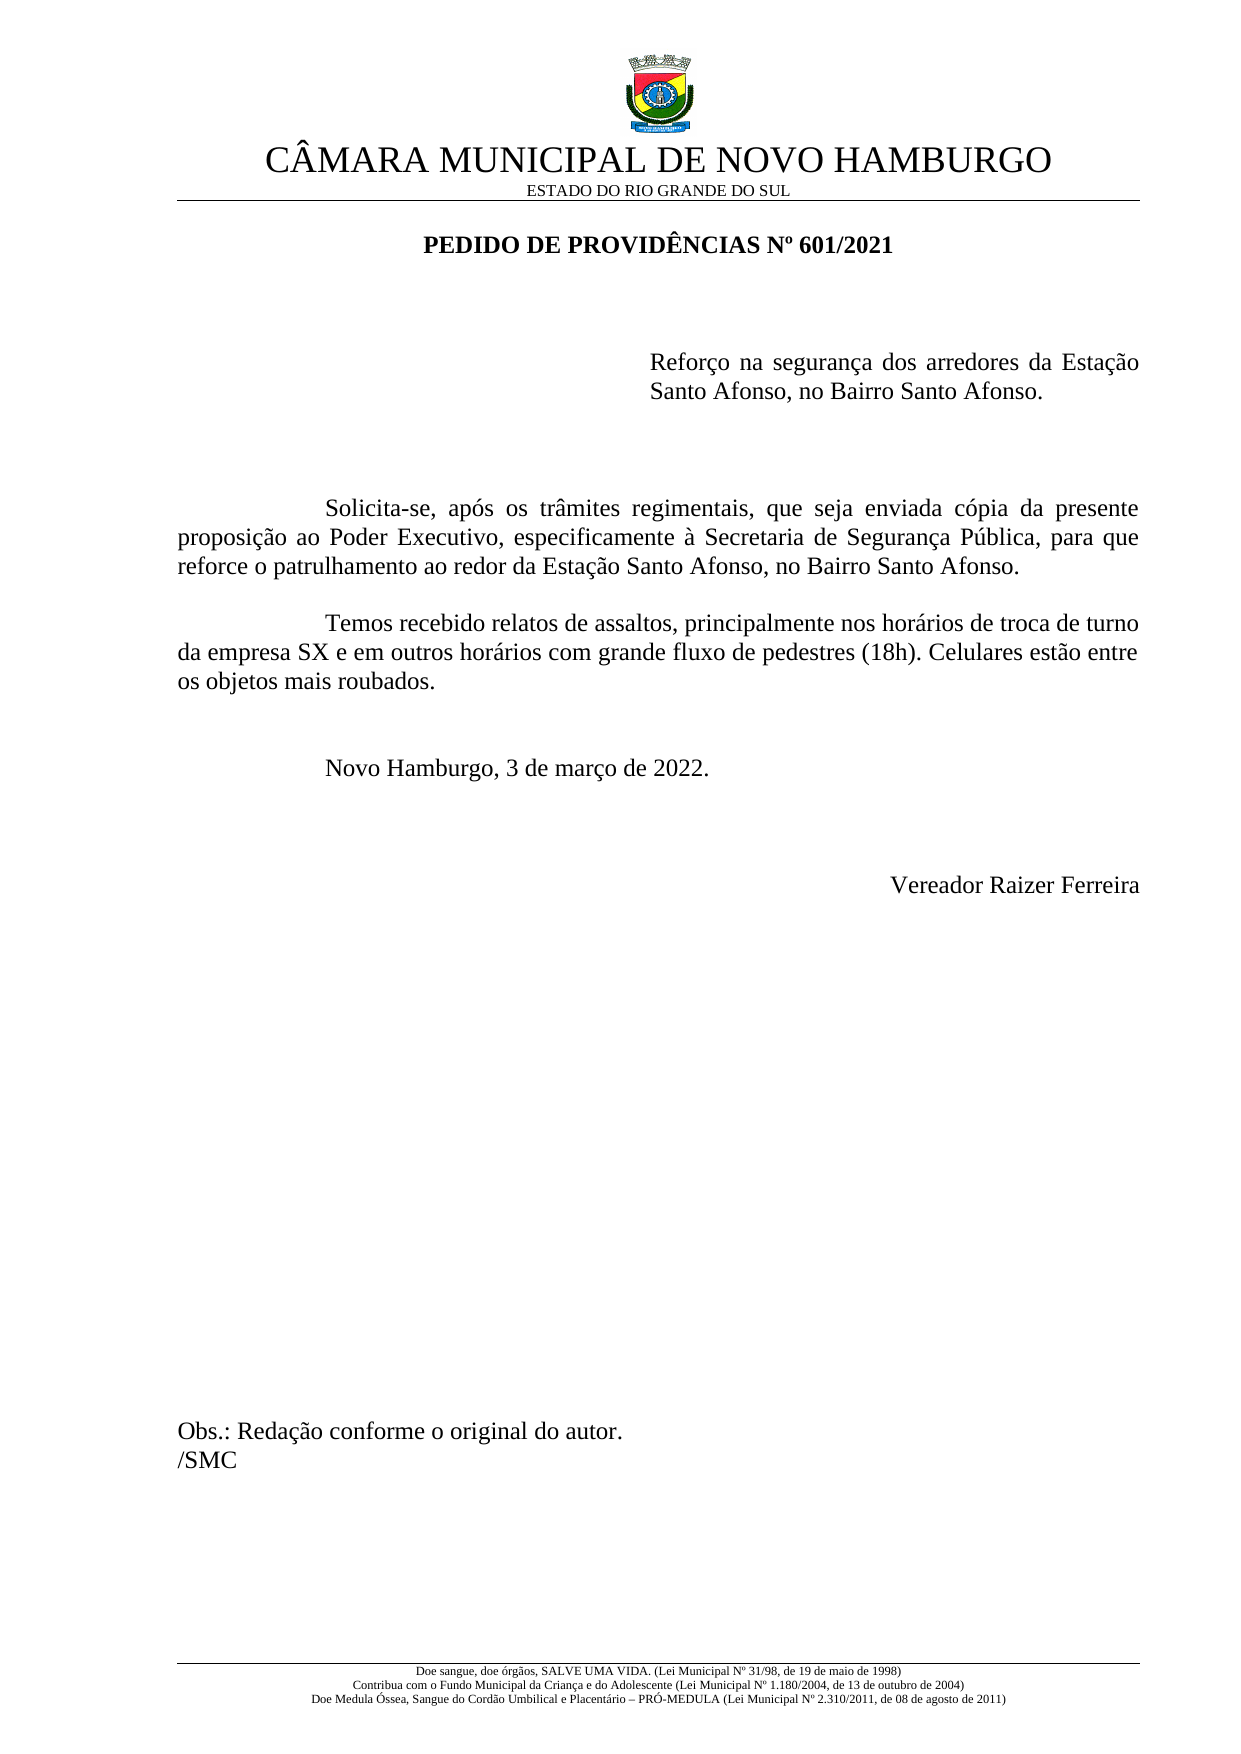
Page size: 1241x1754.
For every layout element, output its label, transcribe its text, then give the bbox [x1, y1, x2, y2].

text PEDIDO DE PROVIDÊNCIAS Nº 601/2021 [177, 230, 1140, 259]
text Novo Hamburgo, 3 de março de 2022. [177, 753, 1140, 782]
picture [620, 48, 697, 137]
text /SMC [177, 1445, 1140, 1474]
text Vereador Raizer Ferreira [649, 870, 1140, 899]
text Reforço na segurança dos arredores da Estação Santo Afonso, no Bairro Santo Afonso. [649, 347, 1140, 405]
text Obs.: Redação conforme o original do autor. [177, 1416, 1140, 1445]
text Solicita-se, após os trâmites regimentais, que seja enviada cópia da presente proposição ao Poder Executivo, especificamente à Secretaria de Segurança Pública, para que reforce o patrulhamento ao redor da Estação Santo Afonso, no Bairro Santo Afonso. [177, 493, 1140, 580]
text Temos recebido relatos de assaltos, principalmente nos horários de troca de turno da empresa SX e em outros horários com grande fluxo de pedestres (18h). Celulares estão entre os objetos mais roubados. [177, 608, 1140, 695]
